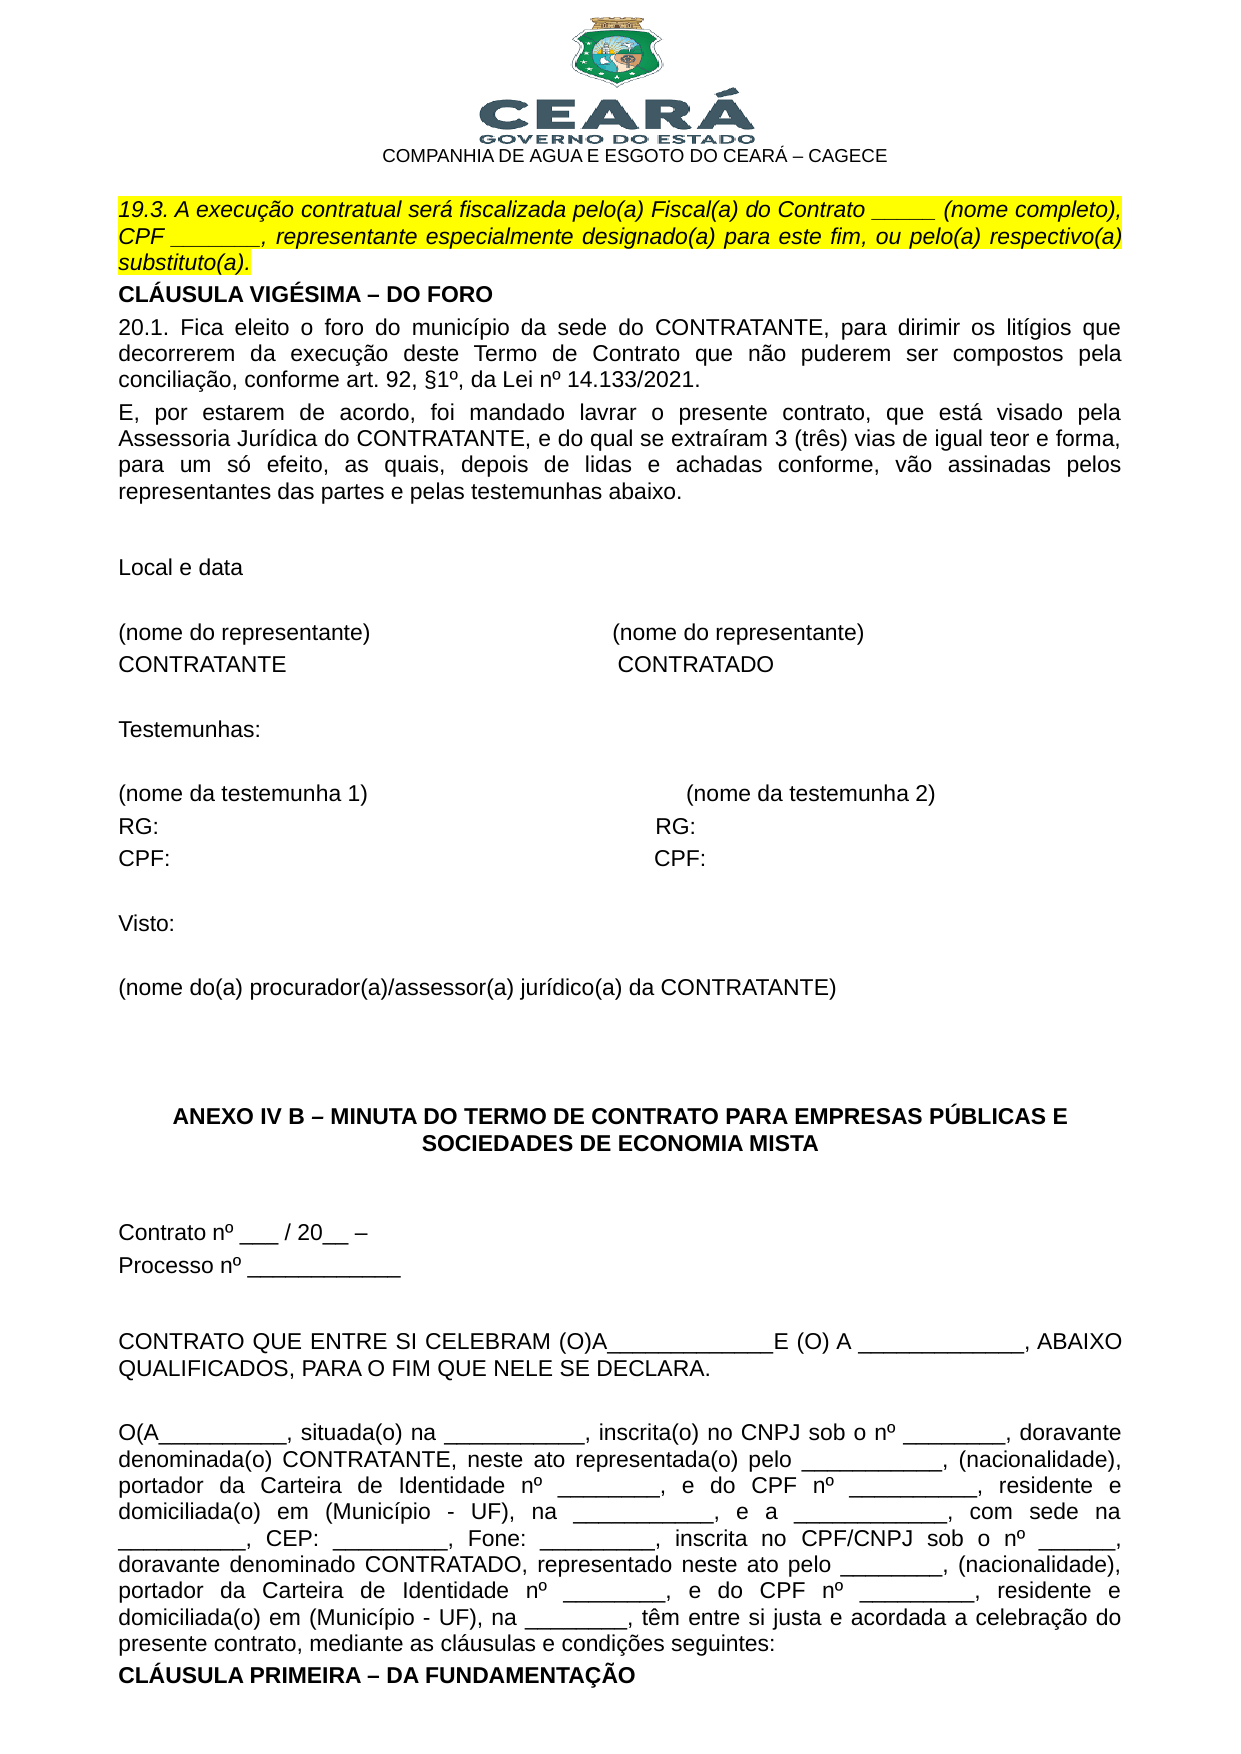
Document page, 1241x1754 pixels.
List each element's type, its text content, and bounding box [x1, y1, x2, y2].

picture [453, 12, 782, 148]
text CLÁUSULA VIGÉSIMA – DO FORO [118, 281, 1122, 308]
text Contrato nº ___ / 20__ – [118, 1219, 1122, 1246]
text (nome do representante) (nome do representante) [118, 619, 1122, 645]
text E, por estarem de acordo, foi mandado lavrar o presente contrato, que está visado pela Assessoria Jurídica do CONTRATANTE, e do qual se extraíram 3 (três) vias de igual teor e forma, para um só efeito, as quais, depois de lidas e achadas conforme, vão assinadas pelos representantes das partes e pelas testemunhas abaixo. [118, 399, 1122, 504]
text CONTRATANTE CONTRATADO [118, 651, 1122, 678]
text Visto: [118, 909, 1122, 936]
text Local e data [118, 554, 1122, 581]
text RG: RG: [118, 813, 1122, 839]
text 19.3. A execução contratual será fiscalizada pelo(a) Fiscal(a) do Contrato _____ (nome completo), CPF _______, representante especialmente designado(a) para este fim, ou pelo(a) respectivo(a) substituto(a). [118, 196, 1122, 275]
text Testemunhas: [118, 716, 1122, 742]
text O(A__________, situada(o) na ___________, inscrita(o) no CNPJ sob o nº ________, doravante denominada(o) CONTRATANTE, neste ato representada(o) pelo ___________, (nacionalidade), portador da Carteira de Identidade nº ________, e do CPF nº __________, residente e domiciliada(o) em (Município - UF), na ___________, e a ____________, com sede na __________, CEP: _________, Fone: _________, inscrita no CPF/CNPJ sob o nº ______, doravante denominado CONTRATADO, representado neste ato pelo ________, (nacionalidade), portador da Carteira de Identidade nº ________, e do CPF nº _________, residente e domiciliada(o) em (Município - UF), na ________, têm entre si justa e acordada a celebração do presente contrato, mediante as cláusulas e condições seguintes: [118, 1419, 1122, 1656]
text (nome do(a) procurador(a)/assessor(a) jurídico(a) da CONTRATANTE) [118, 974, 1122, 1001]
text 20.1. Fica eleito o foro do município da sede do CONTRATANTE, para dirimir os litígios que decorrerem da execução deste Termo de Contrato que não puderem ser compostos pela conciliação, conforme art. 92, §1º, da Lei nº 14.133/2021. [118, 314, 1122, 393]
text Processo nº ____________ [118, 1252, 1122, 1278]
text (nome da testemunha 1) (nome da testemunha 2) [118, 780, 1122, 807]
text CONTRATO QUE ENTRE SI CELEBRAM (O)A_____________E (O) A _____________, ABAIXO QUALIFICADOS, PARA O FIM QUE NELE SE DECLARA. [118, 1328, 1122, 1381]
text ANEXO IV B – MINUTA DO TERMO DE CONTRATO PARA EMPRESAS PÚBLICAS E SOCIEDADES DE ECONOMIA MISTA [118, 1103, 1122, 1156]
text CLÁUSULA PRIMEIRA – DA FUNDAMENTAÇÃO [118, 1662, 1122, 1689]
text CPF: CPF: [118, 845, 1122, 871]
